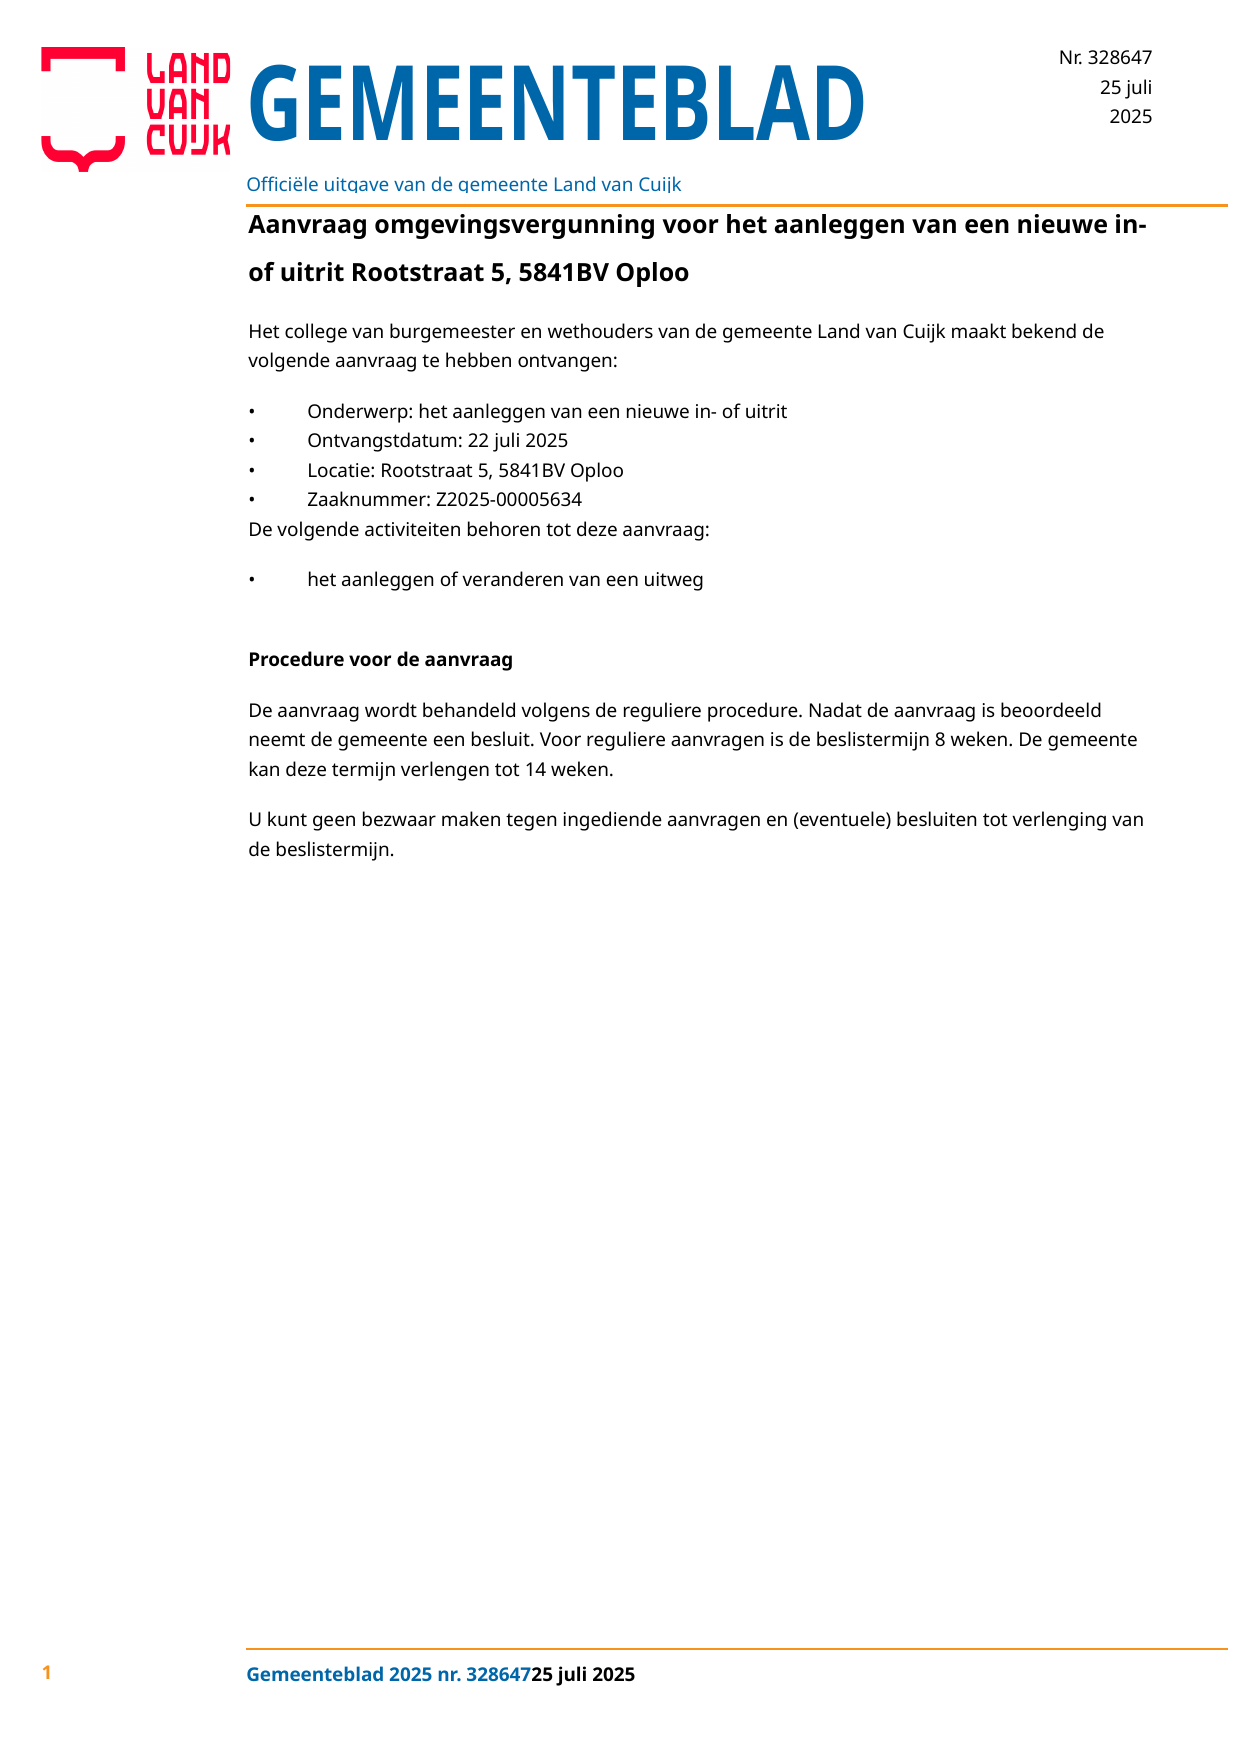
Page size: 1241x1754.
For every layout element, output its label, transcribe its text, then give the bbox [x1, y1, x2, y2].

list Locatie: Rootstraat 5, 5841BV Oploo [248, 457, 1152, 483]
text U kunt geen bezwaar maken tegen ingediende aanvragen en (eventuele) besluiten tot verlenging van de beslistermijn. [248, 807, 1152, 862]
text Aanvraag omgevingsvergunning voor het aanleggen van een nieuwe in- of uitrit Rootstraat 5, 5841BV Oploo [248, 207, 1152, 288]
picture [41, 47, 231, 172]
list Zaaknummer: Z2025-00005634 [248, 487, 1152, 512]
list het aanleggen of veranderen van een uitweg [248, 567, 1152, 592]
text Procedure voor de aanvraag [248, 647, 1152, 672]
text De volgende activiteiten behoren tot deze aanvraag: [248, 516, 1152, 542]
list Ontvangstdatum: 22 juli 2025 [248, 427, 1152, 453]
list Onderwerp: het aanleggen van een nieuwe in- of uitrit [248, 398, 1152, 424]
text De aanvraag wordt behandeld volgens de reguliere procedure. Nadat de aanvraag is beoordeeld neemt de gemeente een besluit. Voor reguliere aanvragen is de beslistermijn 8 weken. De gemeente kan deze termijn verlengen tot 14 weken. [248, 697, 1152, 782]
text Het college van burgemeester en wethouders van de gemeente Land van Cuijk maakt bekend de volgende aanvraag te hebben ontvangen: [248, 318, 1152, 373]
